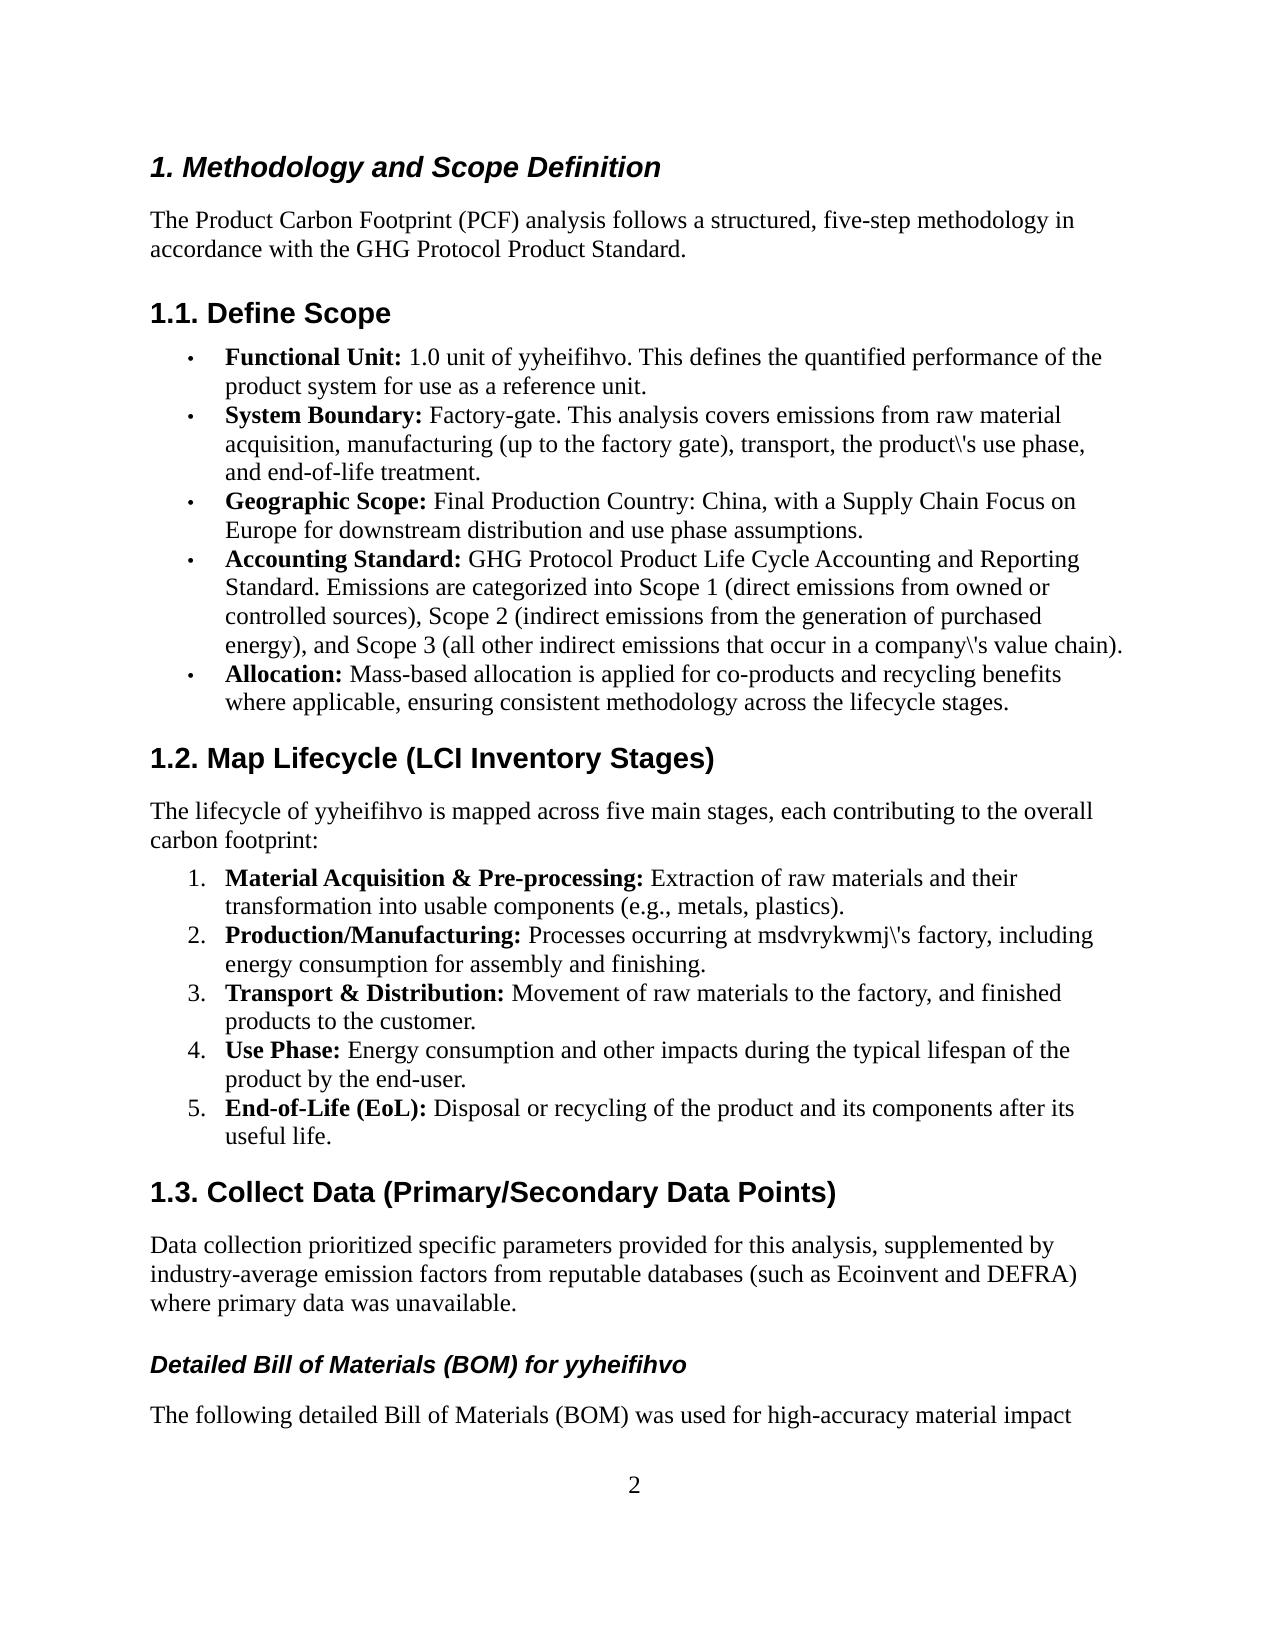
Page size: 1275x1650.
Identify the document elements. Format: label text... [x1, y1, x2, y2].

text The Product Carbon Footprint (PCF) analysis follows a structured, five-step methodology in accordance with the GHG Protocol Product Standard. [150, 205, 1125, 262]
subtitle 1.1. Define Scope [150, 296, 1125, 330]
list Use Phase: Energy consumption and other impacts during the typical lifespan of the product by the end-user. [187, 1035, 1125, 1093]
text The lifecycle of yyheifihvo is mapped across five main stages, each contributing to the overall carbon footprint: [150, 796, 1125, 854]
subtitle 1. Methodology and Scope Definition [150, 150, 1125, 183]
list System Boundary: Factory-gate. This analysis covers emissions from raw material acquisition, manufacturing (up to the factory gate), transport, the product\'s use phase, and end-of-life treatment. [187, 400, 1125, 486]
subtitle 1.3. Collect Data (Primary/Secondary Data Points) [150, 1175, 1125, 1209]
text The following detailed Bill of Materials (BOM) was used for high-accuracy material impact [150, 1400, 1125, 1429]
list Geographic Scope: Final Production Country: China, with a Supply Chain Focus on Europe for downstream distribution and use phase assumptions. [187, 486, 1125, 544]
list Material Acquisition & Pre-processing: Extraction of raw materials and their transformation into usable components (e.g., metals, plastics). [187, 863, 1125, 920]
list Transport & Distribution: Movement of raw materials to the factory, and finished products to the customer. [187, 978, 1125, 1035]
subtitle Detailed Bill of Materials (BOM) for yyheifihvo [150, 1350, 1125, 1379]
subtitle 1.2. Map Lifecycle (LCI Inventory Stages) [150, 741, 1125, 775]
list Functional Unit: 1.0 unit of yyheifihvo. This defines the quantified performance of the product system for use as a reference unit. [187, 342, 1125, 400]
list Production/Manufacturing: Processes occurring at msdvrykwmj\'s factory, including energy consumption for assembly and finishing. [187, 920, 1125, 978]
text Data collection prioritized specific parameters provided for this analysis, supplemented by industry-average emission factors from reputable databases (such as Ecoinvent and DEFRA) where primary data was unavailable. [150, 1230, 1125, 1316]
list Accounting Standard: GHG Protocol Product Life Cycle Accounting and Reporting Standard. Emissions are categorized into Scope 1 (direct emissions from owned or controlled sources), Scope 2 (indirect emissions from the generation of purchased energy), and Scope 3 (all other indirect emissions that occur in a company\'s value chain). [187, 544, 1125, 659]
list End-of-Life (EoL): Disposal or recycling of the product and its components after its useful life. [187, 1093, 1125, 1150]
list Allocation: Mass-based allocation is applied for co-products and recycling benefits where applicable, ensuring consistent methodology across the lifecycle stages. [187, 659, 1125, 716]
